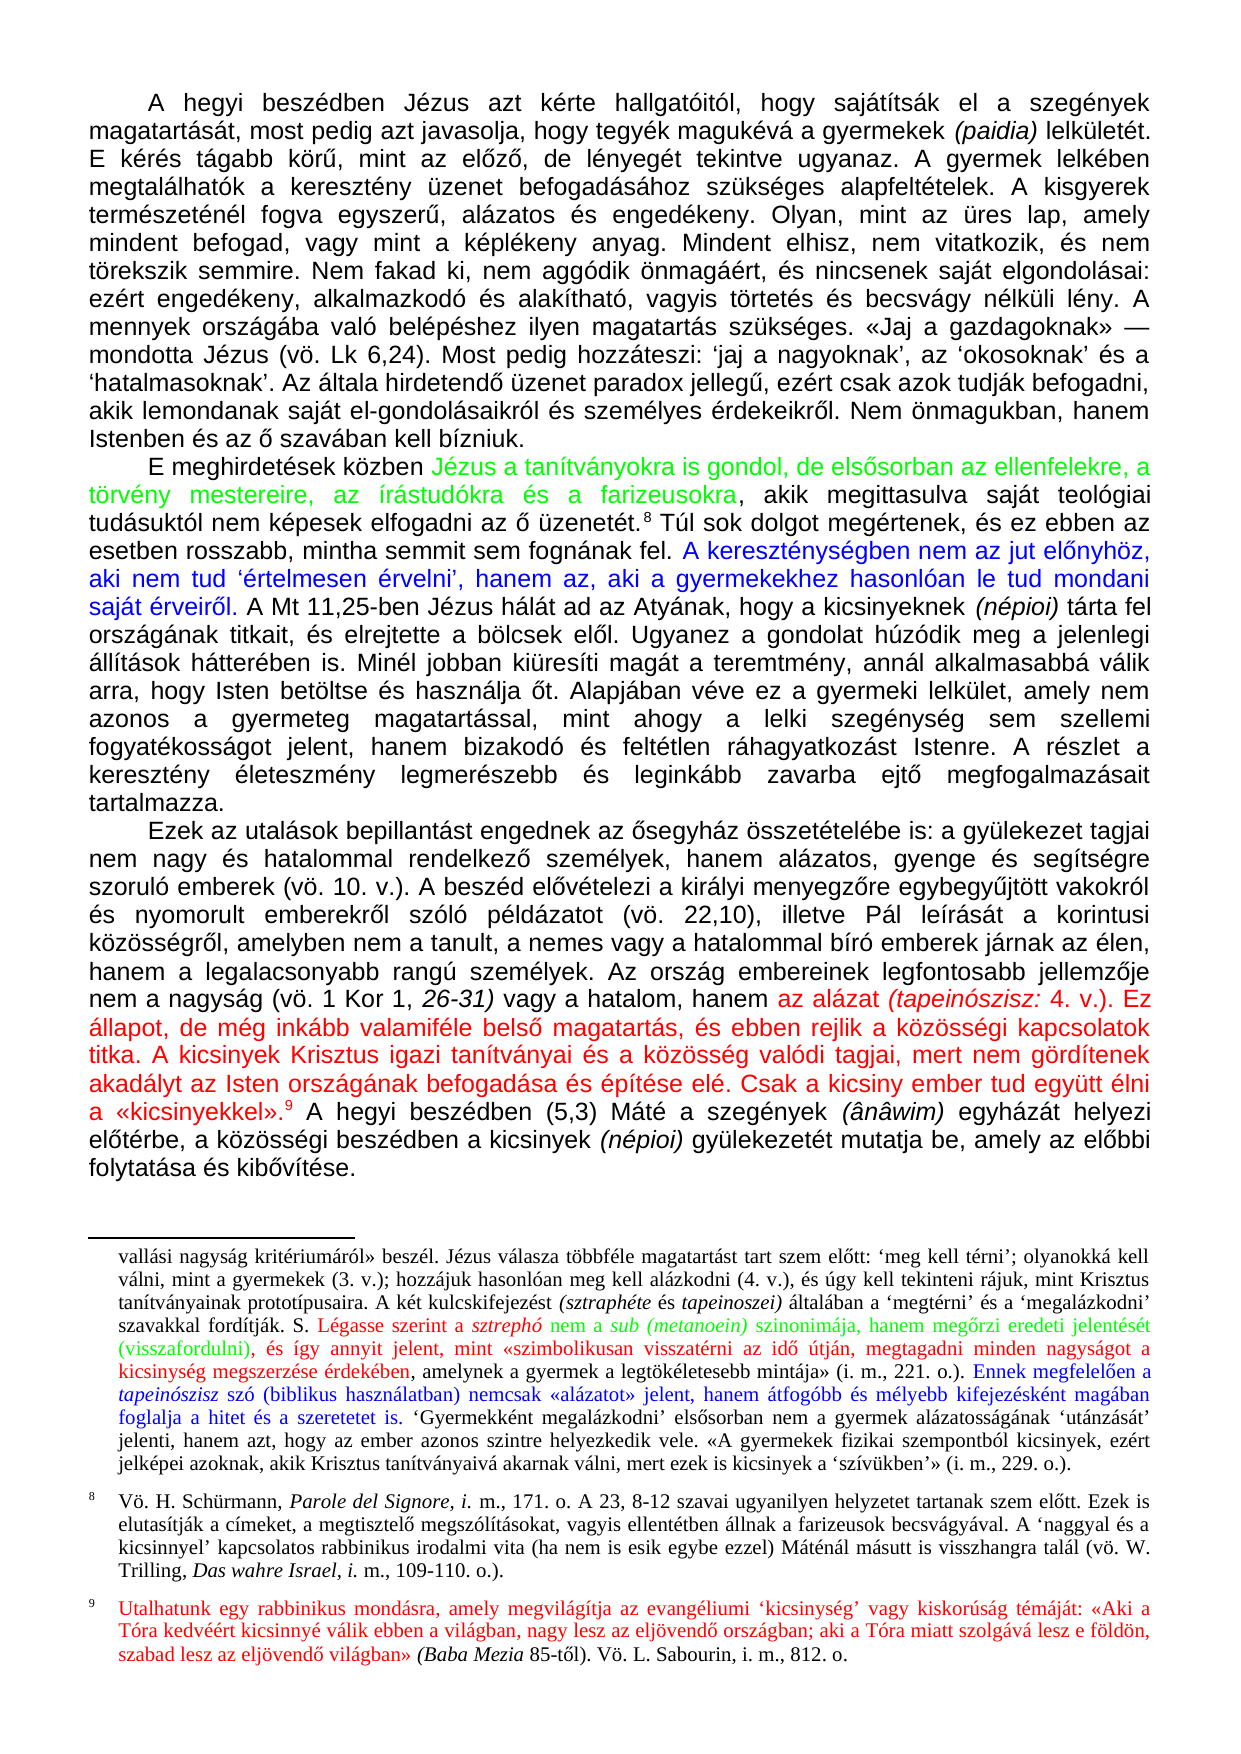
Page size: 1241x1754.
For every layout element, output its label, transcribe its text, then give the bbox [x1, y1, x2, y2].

text Ezek az utalások bepillantást engednek az ősegyház összetételébe is: a gyülekezet tagjai nem nagy és hatalommal rendelkező személyek, hanem alázatos, gyenge és segítségre szoruló emberek (vö. 10. v.). A beszéd elővételezi a királyi menyegzőre egybegyűjtött vakokról és nyomorult emberekről szóló példázatot (vö. 22,10), illetve Pál leírását a korintusi közösségről, amelyben nem a tanult, a nemes vagy a hatalommal bíró emberek járnak az élen, hanem a legalacsonyabb rangú személyek. Az ország embereinek legfontosabb jellemzője nem a nagyság (vö. 1 Kor 1, 26-31) vagy a hatalom, hanem az alázat (tapeinószisz: 4. v.). Ez állapot, de még inkább valamiféle belső magatartás, és ebben rejlik a közösségi kapcsolatok titka. A kicsinyek Krisztus igazi tanítványai és a közösség valódi tagjai, mert nem gördítenek akadályt az Isten országának befogadása és építése elé. Csak a kicsiny ember tud együtt élni a «kicsinyekkel». A hegyi beszédben (5,3) Máté a szegények (ânâwim) egyházát helyezi előtérbe, a közösségi beszédben a kicsinyek (népioi) gyülekezetét mutatja be, amely az előbbi folytatása és kibővítése. [88, 817, 1152, 1181]
text A hegyi beszédben Jézus azt kérte hallgatóitól, hogy sajátítsák el a szegények magatartását, most pedig azt javasolja, hogy tegyék magukévá a gyermekek (paidia) lelkületét. E kérés tágabb körű, mint az előző, de lényegét tekintve ugyanaz. A gyermek lelkében megtalálhatók a keresztény üzenet befogadásához szükséges alapfeltételek. A kisgyerek természeténél fogva egyszerű, alázatos és engedékeny. Olyan, mint az üres lap, amely mindent befogad, vagy mint a képlékeny anyag. Mindent elhisz, nem vitatkozik, és nem törekszik semmire. Nem fakad ki, nem aggódik önmagáért, és nincsenek saját elgondolásai: ezért engedékeny, alkalmazkodó és alakítható, vagyis törtetés és becsvágy nélküli lény. A mennyek országába való belépéshez ilyen magatartás szükséges. «Jaj a gazdagoknak» — mondotta Jézus (vö. Lk 6,24). Most pedig hozzáteszi: ‘jaj a nagyoknak’, az ‘okosoknak’ és a ‘hatalmasoknak’. Az általa hirdetendő üzenet paradox jellegű, ezért csak azok tudják befogadni, akik lemondanak saját el-gondolásaikról és személyes érdekeikről. Nem önmagukban, hanem Istenben és az ő szavában kell bízniuk. [88, 88, 1152, 453]
text vallási nagyság kritériumáról» beszél. Jézus válasza többféle magatartást tart szem előtt: ‘meg kell térni’; olyanokká kell válni, mint a gyermekek (3. v.); hozzájuk hasonlóan meg kell alázkodni (4. v.), és úgy kell tekinteni rájuk, mint Krisztus tanítványainak prototípusaira. A két kulcskifejezést (sztraphéte és tapeinoszei) általában a ‘megtérni’ és a ‘megalázkodni’ szavakkal fordítják. S. Légasse szerint a sztrephó nem a sub (metanoein) szinonimája, hanem megőrzi eredeti jelentését (visszafordulni), és így annyit jelent, mint «szimbolikusan visszatérni az idő útján, megtagadni minden nagyságot a kicsinység megszerzése érdekében, amelynek a gyermek a legtökéletesebb mintája» (i. m., 221. o.). Ennek megfelelően a tapeinószisz szó (biblikus használatban) nemcsak «alázatot» jelent, hanem átfogóbb és mélyebb kifejezésként magában foglalja a hitet és a szeretetet is. ‘Gyermekként megalázkodni’ elsősorban nem a gyermek alázatosságának ‘utánzását’ jelenti, hanem azt, hogy az ember azonos szintre helyezkedik vele. «A gyermekek fizikai szempontból kicsinyek, ezért jelképei azoknak, akik Krisztus tanítványaivá akarnak válni, mert ezek is kicsinyek a ‘szívükben’» (i. m., 229. o.). [88, 1244, 1152, 1475]
text E meghirdetések közben Jézus a tanítványokra is gondol, de elsősorban az ellenfelekre, a törvény mestereire, az írástudókra és a farizeusokra, akik megittasulva saját teológiai tudásuktól nem képesek elfogadni az ő üzenetét. Túl sok dolgot megértenek, és ez ebben az esetben rosszabb, mintha semmit sem fognának fel. A kereszténységben nem az jut előnyhöz, aki nem tud ‘értelmesen érvelni’, hanem az, aki a gyermekekhez hasonlóan le tud mondani saját érveiről. A Mt 11,25-ben Jézus hálát ad az Atyának, hogy a kicsinyeknek (népioi) tárta fel országának titkait, és elrejtette a bölcsek elől. Ugyanez a gondolat húzódik meg a jelenlegi állítások hátterében is. Minél jobban kiüresíti magát a teremtmény, annál alkalmasabbá válik arra, hogy Isten betöltse és használja őt. Alapjában véve ez a gyermeki lelkület, amely nem azonos a gyermeteg magatartással, mint ahogy a lelki szegénység sem szellemi fogyatékosságot jelent, hanem bizakodó és feltétlen ráhagyatkozást Istenre. A részlet a keresztény életeszmény legmerészebb és leginkább zavarba ejtő megfogalmazásait tartalmazza. [88, 453, 1152, 817]
text Vö. H. Schürmann, Parole del Signore, i. m., 171. o. A 23, 8-12 szavai ugyanilyen helyzetet tartanak szem előtt. Ezek is elutasítják a címeket, a megtisztelő megszólításokat, vagyis ellentétben állnak a farizeusok becsvágyával. A ‘naggyal és a kicsinnyel’ kapcsolatos rabbinikus irodalmi vita (ha nem is esik egybe ezzel) Máténál másutt is visszhangra talál (vö. W. Trilling, Das wahre Israel, i. m., 109-110. o.). [88, 1489, 1152, 1582]
text Utalhatunk egy rabbinikus mondásra, amely megvilágítja az evangéliumi ‘kicsinység’ vagy kiskorúság témáját: «Aki a Tóra kedvéért kicsinnyé válik ebben a világban, nagy lesz az eljövendő országban; aki a Tóra miatt szolgává lesz e földön, szabad lesz az eljövendő világban» (Baba Mezia 85-től). Vö. L. Sabourin, i. m., 812. o. [88, 1596, 1152, 1665]
